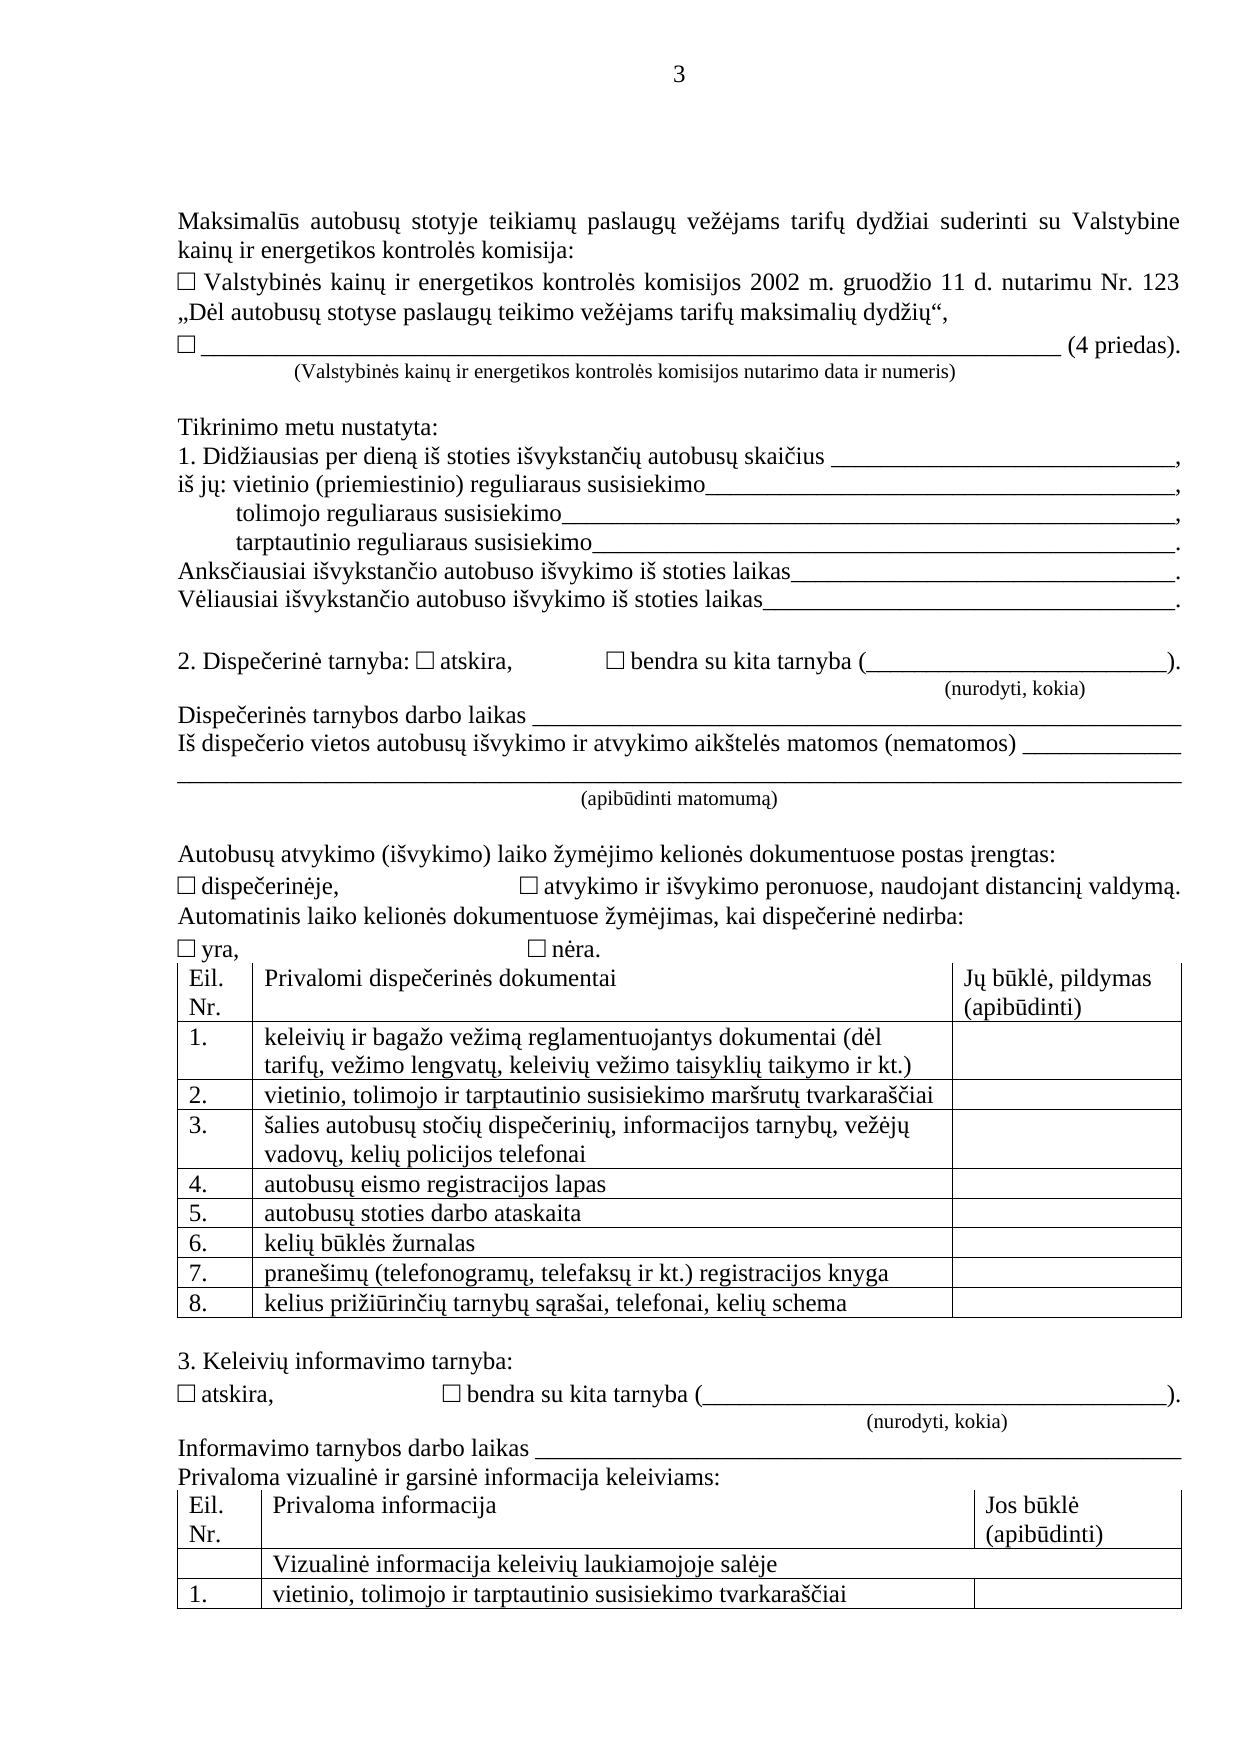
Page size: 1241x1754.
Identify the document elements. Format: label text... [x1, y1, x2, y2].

table_cell vietinio, tolimojo ir tarptautinio susisiekimo maršrutų tvarkaraščiai [253, 1080, 952, 1109]
text (apibūdinti matomumą) [177, 786, 1181, 810]
table_cell pranešimų (telefonogramų, telefaksų ir kt.) registracijos knyga [253, 1258, 952, 1287]
table_cell 2. [178, 1080, 252, 1109]
table_cell 7. [178, 1258, 252, 1287]
text (nurodyti, kokia) [177, 676, 1181, 700]
table_cell 1. [178, 1022, 252, 1079]
table_header Jos būklė (apibūdinti) [975, 1490, 1181, 1548]
table_cell 3. [178, 1110, 252, 1168]
text tarptautinio reguliaraus susisiekimo . [177, 527, 1181, 556]
table_cell 1. [178, 1579, 261, 1607]
table_cell [953, 1022, 1181, 1079]
table_cell 5. [178, 1199, 252, 1227]
text iš jų: vietinio (priemiestinio) reguliaraus susisiekimo , [177, 469, 1181, 498]
table_cell 8. [178, 1288, 252, 1317]
text □ yra, □ nėra. [177, 930, 1181, 963]
text Dispečerinės tarnybos darbo laikas [177, 700, 1181, 728]
table_cell [953, 1199, 1181, 1227]
text □ atskira, _____________□ bendra su kita tarnyba ( ). [177, 1375, 1181, 1409]
table_cell [953, 1258, 1181, 1287]
text Autobusų atvykimo (išvykimo) laiko žymėjimo kelionės dokumentuose postas įrengtas: [177, 839, 1181, 867]
text 3. Keleivių informavimo tarnyba: [177, 1346, 1181, 1375]
table_cell [953, 1110, 1181, 1168]
table_cell [953, 1169, 1181, 1197]
table_cell [178, 1549, 261, 1578]
table_cell Vizualinė informacija keleivių laukiamojoje salėje [262, 1549, 1181, 1578]
table_cell kelius prižiūrinčių tarnybų sąrašai, telefonai, kelių schema [253, 1288, 952, 1317]
table_cell [953, 1288, 1181, 1317]
table_header Eil. Nr. [178, 1490, 261, 1548]
table_cell [953, 1080, 1181, 1109]
text □ Valstybinės kainų ir energetikos kontrolės komisijos 2002 m. gruodžio 11 d. nutarimu Nr. 123 „Dėl autobusų stotyse paslaugų teikimo vežėjams tarifų maksimalių dydžių“, [177, 263, 1181, 326]
table_header Privaloma informacija [262, 1490, 974, 1548]
text (nurodyti, kokia) [177, 1409, 1181, 1433]
text Iš dispečerio vietos autobusų išvykimo ir atvykimo aikštelės matomos (nematomos) [177, 728, 1181, 757]
table_cell kelių būklės žurnalas [253, 1228, 952, 1257]
text Informavimo tarnybos darbo laikas [177, 1433, 1181, 1462]
text (Valstybinės kainų ir energetikos kontrolės komisijos nutarimo data ir numeris) [177, 359, 1181, 383]
text Tikrinimo metu nustatyta: [177, 412, 1181, 441]
text Vėliausiai išvykstančio autobuso išvykimo iš stoties laikas . [177, 584, 1181, 613]
text □ (4 priedas). [177, 326, 1181, 359]
table_cell 4. [178, 1169, 252, 1197]
text Anksčiausiai išvykstančio autobuso išvykimo iš stoties laikas . [177, 556, 1181, 584]
table_cell 6. [178, 1228, 252, 1257]
table_cell autobusų stoties darbo ataskaita [253, 1199, 952, 1227]
table_cell šalies autobusų stočių dispečerinių, informacijos tarnybų, vežėjų vadovų, kelių policijos telefonai [253, 1110, 952, 1168]
text tolimojo reguliaraus susisiekimo , [177, 498, 1181, 527]
text Privaloma vizualinė ir garsinė informacija keleiviams: [177, 1462, 1181, 1490]
text 2. Dispečerinė tarnyba: □ atskira, _______□ bendra su kita tarnyba ( ). [177, 642, 1181, 676]
table_header Privalomi dispečerinės dokumentai [253, 963, 952, 1021]
text 1. Didžiausias per dieną iš stoties išvykstančių autobusų skaičius , [177, 441, 1181, 469]
text Automatinis laiko kelionės dokumentuose žymėjimas, kai dispečerinė nedirba: [177, 901, 1181, 930]
table_header Jų būklė, pildymas (apibūdinti) [953, 963, 1181, 1021]
table_header Eil. Nr. [178, 963, 252, 1021]
table_cell [953, 1228, 1181, 1257]
table_cell [975, 1579, 1181, 1607]
table_cell autobusų eismo registracijos lapas [253, 1169, 952, 1197]
table_cell keleivių ir bagažo vežimą reglamentuojantys dokumentai (dėl tarifų, vežimo lengvatų, keleivių vežimo taisyklių taikymo ir kt.) [253, 1022, 952, 1079]
text □ dispečerinėje, □ atvykimo ir išvykimo peronuose, naudojant distancinį valdymą. [177, 867, 1181, 901]
text Maksimalūs autobusų stotyje teikiamų paslaugų vežėjams tarifų dydžiai suderinti su Valstybine kainų ir energetikos kontrolės komisija: [177, 206, 1181, 263]
table_cell vietinio, tolimojo ir tarptautinio susisiekimo tvarkaraščiai [262, 1579, 974, 1607]
